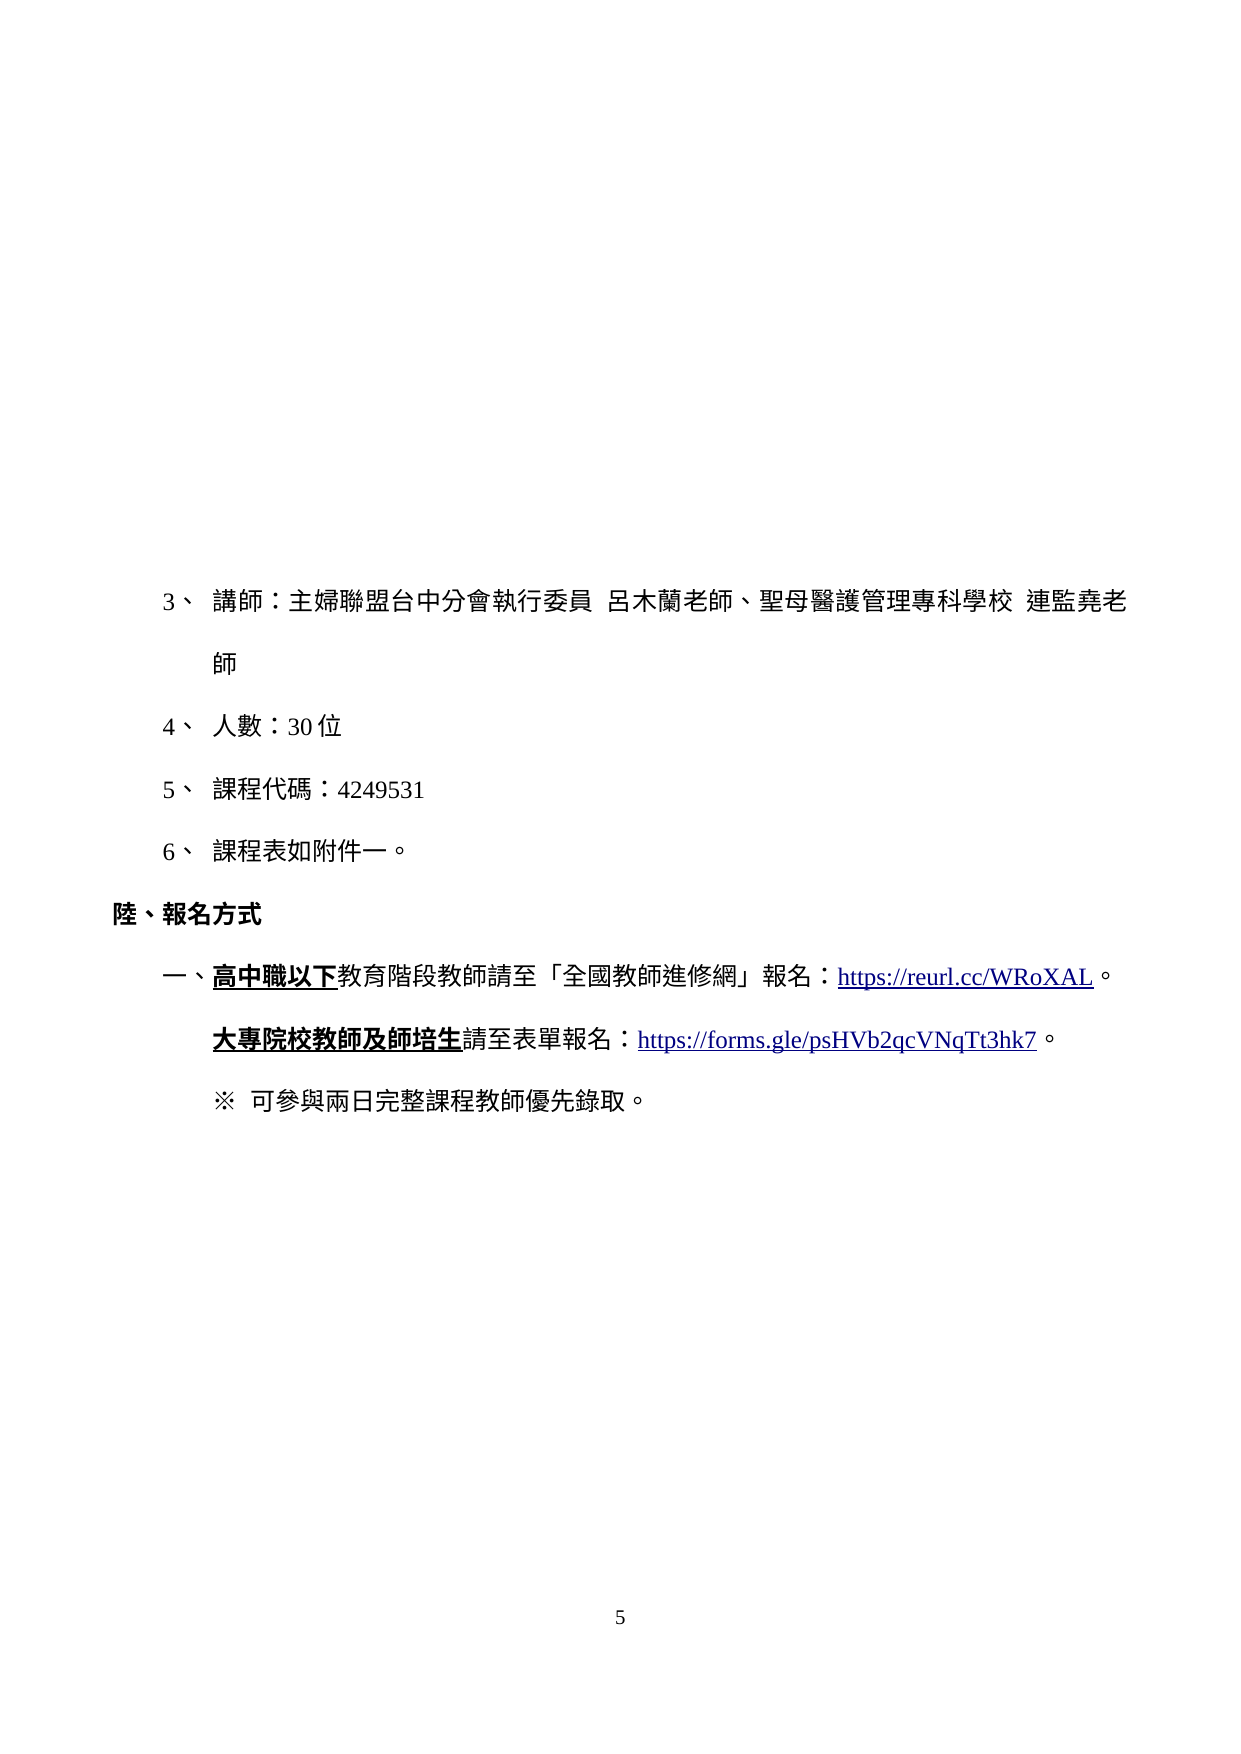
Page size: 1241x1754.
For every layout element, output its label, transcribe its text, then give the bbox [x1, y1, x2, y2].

text ※ 可參與兩日完整課程教師優先錄取。 [162, 1058, 1128, 1121]
list 課程表如附件一。 [162, 808, 1128, 871]
text 大專院校教師及師培生請至表單報名：https://forms.gle/psHVb2qcVNqTt3hk7。 [162, 996, 1128, 1058]
list 課程代碼：4249531 [162, 746, 1128, 808]
text 陸、報名方式 [112, 871, 1128, 933]
list 講師：主婦聯盟台中分會執行委員 呂木蘭老師、聖母醫護管理專科學校 連監堯老師 [162, 558, 1128, 683]
list 人數：30位 [162, 683, 1128, 746]
text 一、高中職以下教育階段教師請至「全國教師進修網」報名：https://reurl.cc/WRoXAL。 [162, 933, 1128, 996]
